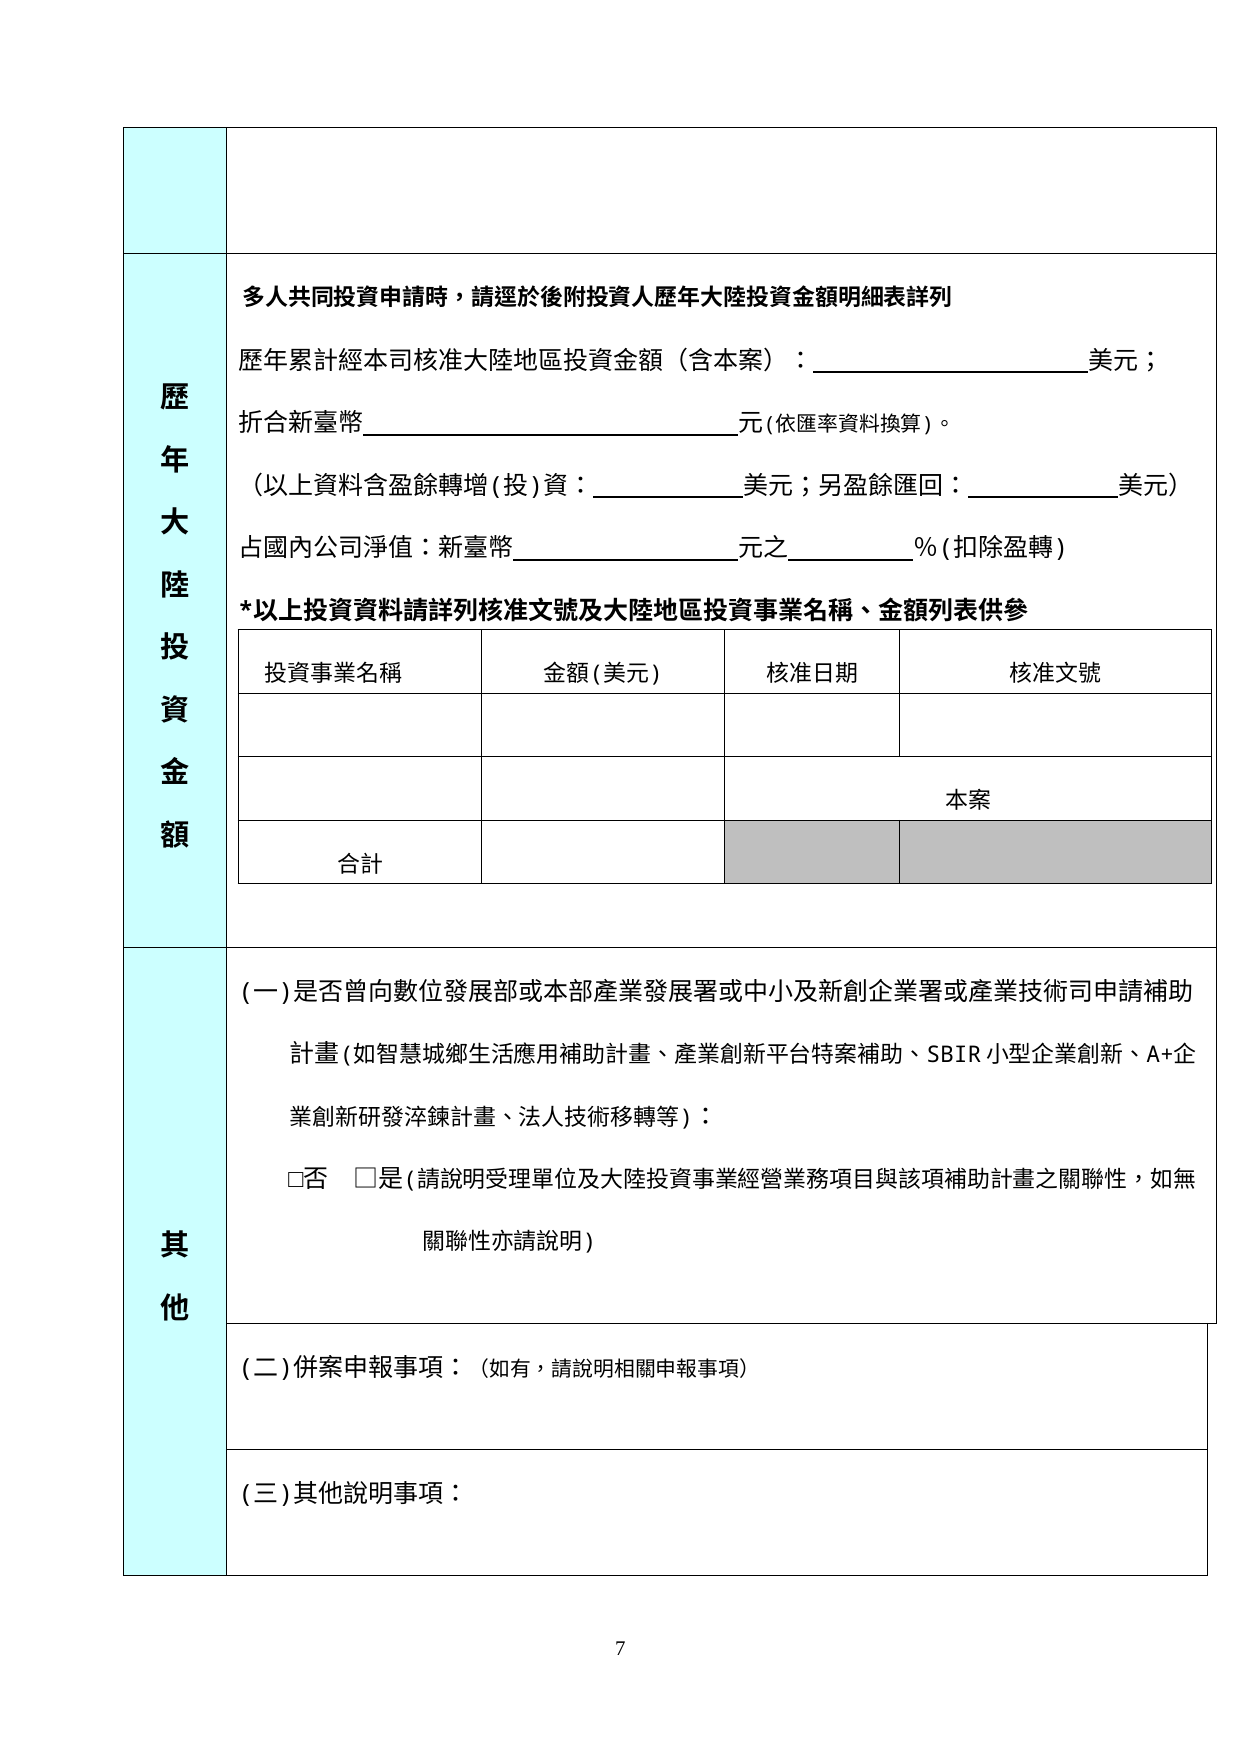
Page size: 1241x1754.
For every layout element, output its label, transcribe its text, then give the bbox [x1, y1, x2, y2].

table_cell [124, 128, 226, 253]
table_cell 多人共同投資申請時，請逕於後附投資人歷年大陸投資金額明細表詳列 歷年累計經本司核准大陸地區投資金額（含本案）： 美元； 折合新臺幣 元(依匯率資料換算)。 （以上資料含盈餘轉增(投)資： 美元；另盈餘匯回： 美元） 占國內公司淨值：新臺幣 元之 ％(扣除盈轉) *以上投資資料請詳列核准文號及大陸地區投資事業名稱、金額列表供參 [227, 254, 1216, 947]
table_cell (二)併案申報事項：（如有，請說明相關申報事項） [227, 1324, 1207, 1449]
table_cell [239, 694, 481, 756]
table_cell 合計 [239, 821, 481, 883]
table_cell [900, 694, 1211, 756]
table_cell [900, 821, 1211, 883]
table_header 核准日期 [725, 630, 899, 693]
table_cell [239, 757, 481, 820]
table_header 投資事業名稱 [239, 630, 481, 693]
table_cell [482, 821, 724, 883]
table_header 金額(美元) [482, 630, 724, 693]
table_cell [725, 694, 899, 756]
table_cell [1208, 1449, 1216, 1575]
table_cell [227, 128, 1216, 253]
table_cell [1208, 1324, 1216, 1449]
table_cell 其他 [124, 948, 226, 1575]
table_header 核准文號 [900, 630, 1211, 693]
table_cell 本案 [725, 757, 1211, 820]
table_cell (三)其他說明事項： [227, 1450, 1207, 1575]
table_cell (一)是否曾向數位發展部或本部產業發展署或中小及新創企業署或產業技術司申請補助計畫(如智慧城鄉生活應用補助計畫、產業創新平台特案補助、SBIR小型企業創新、A+企業創新研發淬鍊計畫、法人技術移轉等)： □否 □是(請說明受理單位及大陸投資事業經營業務項目與該項補助計畫之關聯性，如無關聯性亦請說明) [227, 948, 1216, 1323]
table_cell [725, 821, 899, 883]
table_cell [482, 757, 724, 820]
table_cell [482, 694, 724, 756]
table_cell 歷年大陸投資金額 [124, 254, 226, 947]
